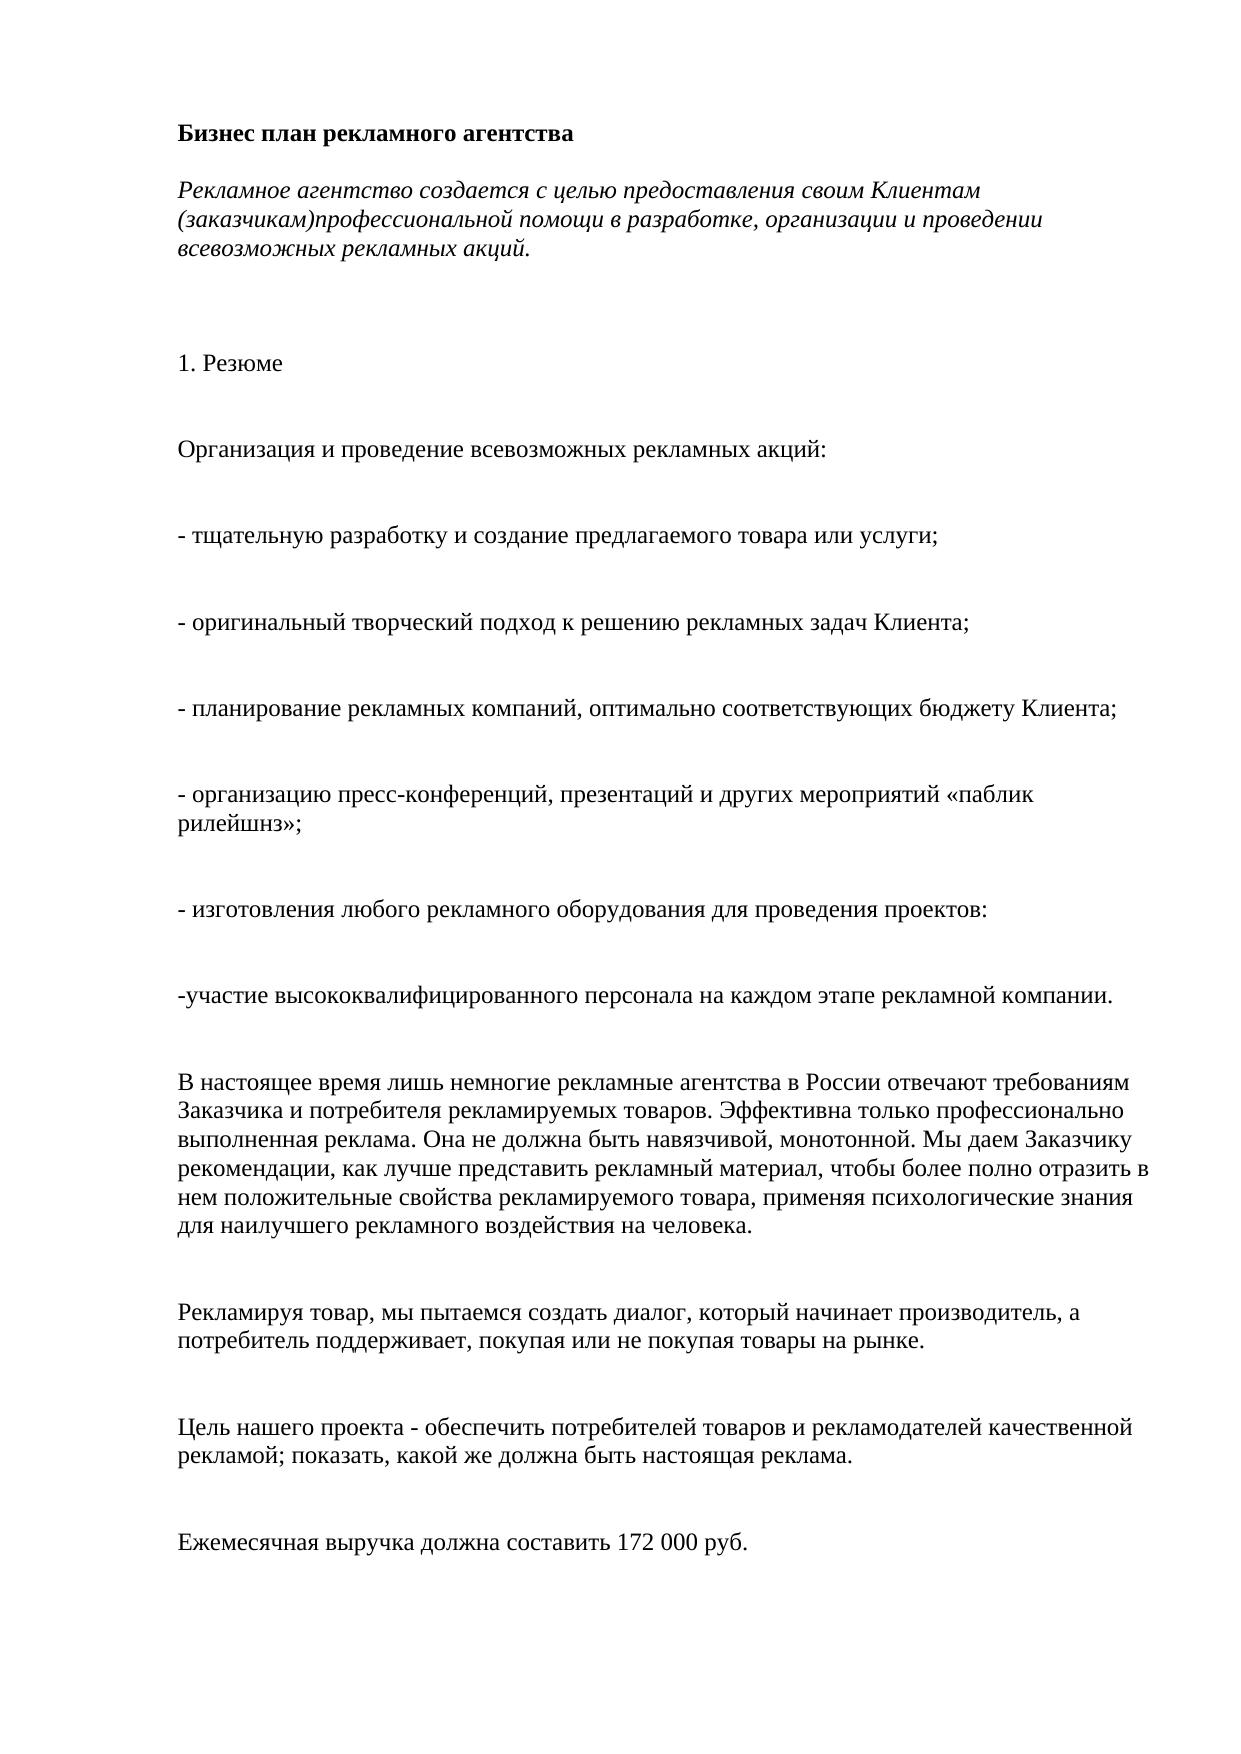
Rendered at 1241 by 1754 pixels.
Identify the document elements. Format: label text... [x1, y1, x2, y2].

text Ежемесячная выручка должна составить 172 000 руб. [177, 1527, 1152, 1556]
text Рекламное агентство создается с целью предоставления своим Клиентам (заказчикам)профессиональной помощи в разработке, организации и проведении всевозможных рекламных акций. [177, 176, 1152, 262]
text - организацию пресс-конференций, презентаций и других мероприятий «паблик рилейшнз»; [177, 779, 1152, 837]
text - изготовления любого рекламного оборудования для проведения проектов: [177, 894, 1152, 923]
text 1. Резюме [177, 348, 1152, 377]
text - оригинальный творческий подход к решению рекламных задач Клиента; [177, 607, 1152, 636]
text Цель нашего проекта - обеспечить потребителей товаров и рекламодателей качественной рекламой; показать, какой же должна быть настоящая реклама. [177, 1412, 1152, 1469]
text В настоящее время лишь немногие рекламные агентства в России отвечают требованиям Заказчика и потребителя рекламируемых товаров. Эффективна только профессионально выполненная реклама. Она не должна быть навязчивой, монотонной. Мы даем Заказчику рекомендации, как лучше представить рекламный материал, чтобы более полно отразить в нем положительные свойства рекламируемого товара, применяя психологические знания для наилучшего рекламного воздействия на человека. [177, 1067, 1152, 1239]
text Организация и проведение всевозможных рекламных акций: [177, 434, 1152, 463]
text - планирование рекламных компаний, оптимально соответствующих бюджету Клиента; [177, 693, 1152, 722]
text -участие высококвалифицированного персонала на каждом этапе рекламной компании. [177, 981, 1152, 1009]
text - тщательную разработку и создание предлагаемого товара или услуги; [177, 521, 1152, 549]
text Рекламируя товар, мы пытаемся создать диалог, который начинает производитель, а потребитель поддерживает, покупая или не покупая товары на рынке. [177, 1297, 1152, 1354]
text Бизнес план рекламного агентства [177, 118, 1152, 147]
